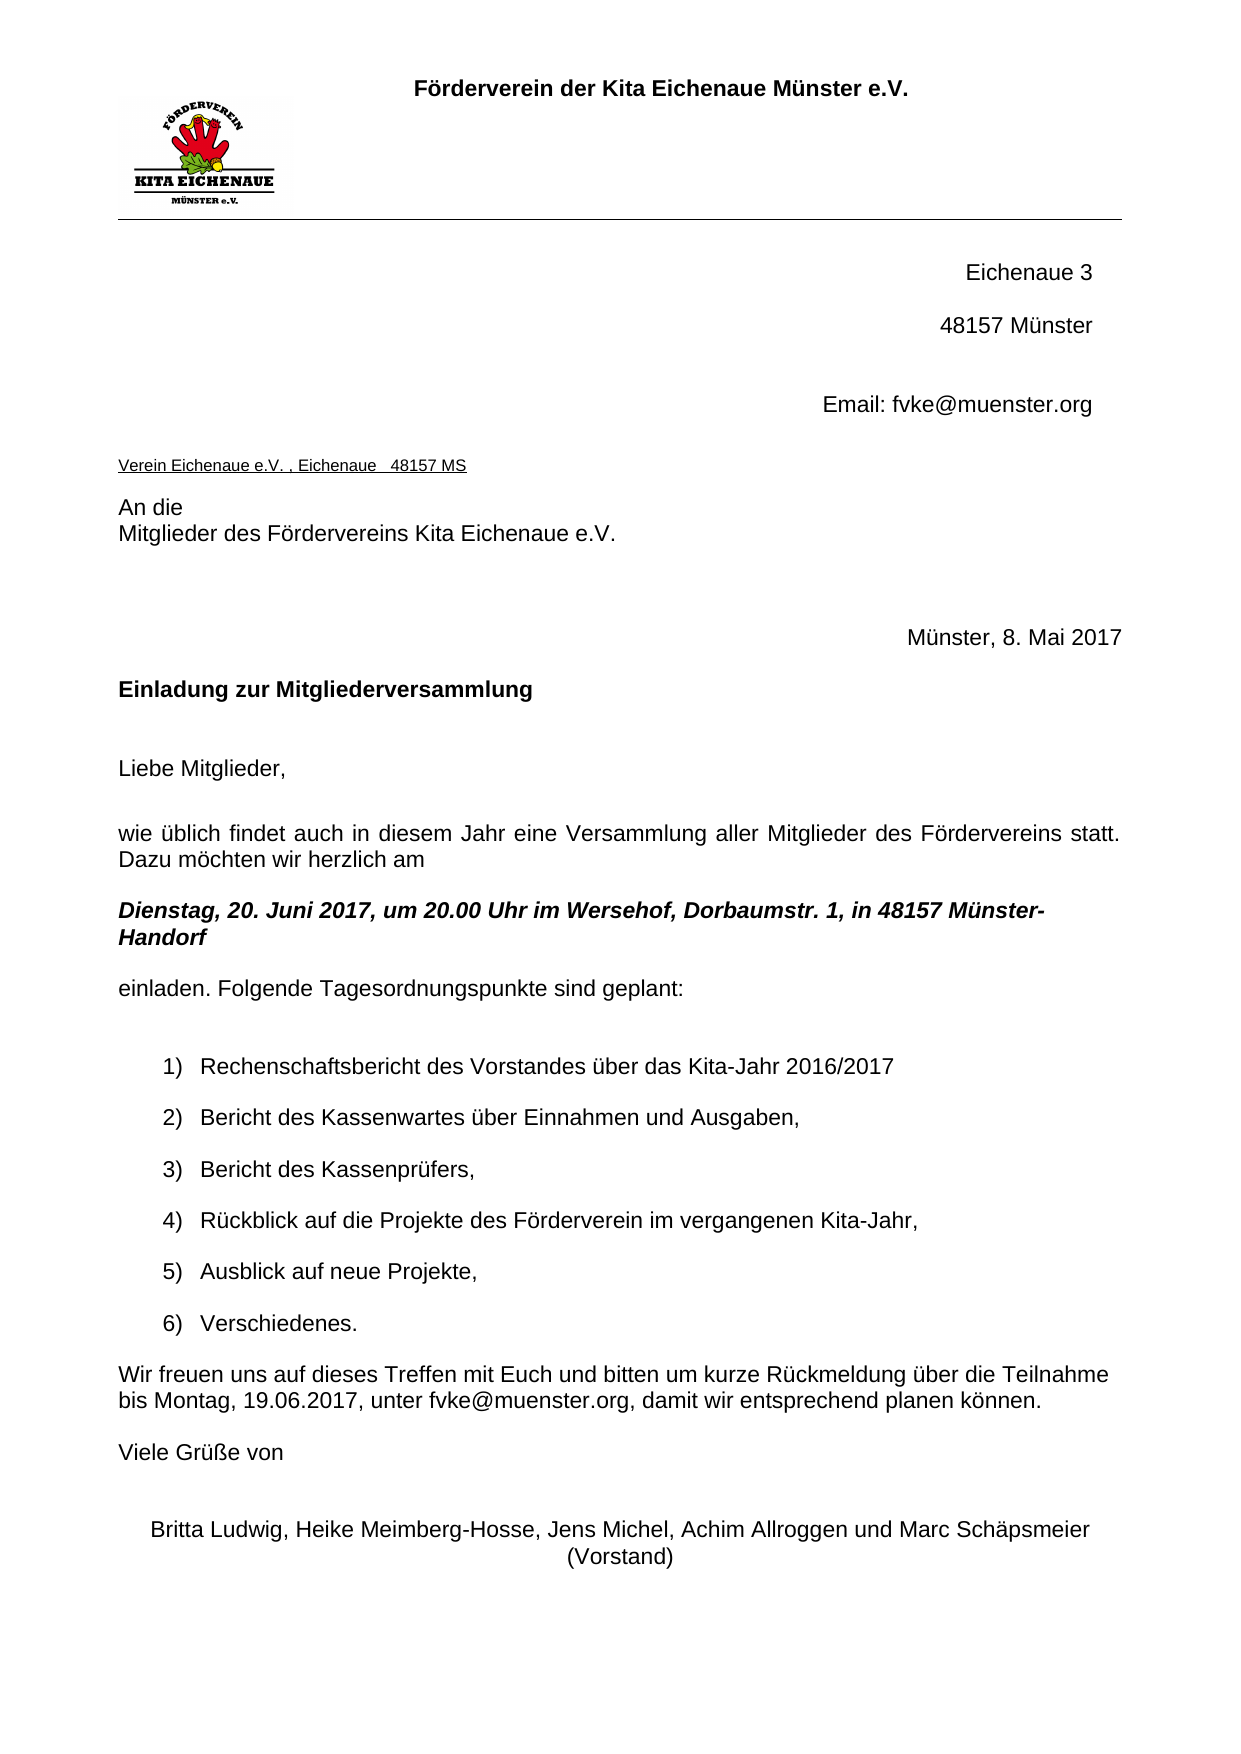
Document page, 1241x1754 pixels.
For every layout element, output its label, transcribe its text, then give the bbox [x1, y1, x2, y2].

text An die [118, 494, 672, 520]
text (Vorstand) [118, 1543, 1122, 1569]
list Bericht des Kassenwartes über Einnahmen und Ausgaben, [162, 1104, 1122, 1131]
picture [118, 96, 294, 217]
list Rechenschaftsbericht des Vorstandes über das Kita-Jahr 2016/2017 [162, 1053, 1122, 1079]
text Britta Ludwig, Heike Meimberg-Hosse, Jens Michel, Achim Allroggen und Marc Schäpsmeier [118, 1516, 1122, 1543]
text Verein Eichenaue e.V. , Eichenaue 48157 MS [118, 455, 672, 474]
list Bericht des Kassenprüfers, [162, 1156, 1122, 1182]
text Mitglieder des Fördervereins Kita Eichenaue e.V. [118, 520, 672, 546]
text einladen. Folgende Tagesordnungspunkte sind geplant: [118, 975, 1122, 1002]
text Viele Grüße von [118, 1439, 1122, 1465]
list Rückblick auf die Projekte des Förderverein im vergangenen Kita-Jahr, [162, 1207, 1122, 1233]
text Wir freuen uns auf dieses Treffen mit Euch und bitten um kurze Rückmeldung über die Teilnahme bis Montag, 19.06.2017, unter fvke@muenster.org, damit wir entsprechend planen können. [118, 1361, 1122, 1414]
text Münster, 8. Mai 2017 [118, 624, 1122, 651]
text Dienstag, 20. Juni 2017, um 20.00 Uhr im Wersehof, Dorbaumstr. 1, in 48157 Münster-Handorf [118, 897, 1122, 950]
text Liebe Mitglieder, [118, 754, 1122, 781]
text wie üblich findet auch in diesem Jahr eine Versammlung aller Mitglieder des Fördervereins statt. Dazu möchten wir herzlich am [118, 820, 1122, 872]
text Einladung zur Mitgliederversammlung [118, 676, 1122, 702]
list Ausblick auf neue Projekte, [162, 1258, 1122, 1285]
list Verschiedenes. [162, 1310, 1122, 1336]
